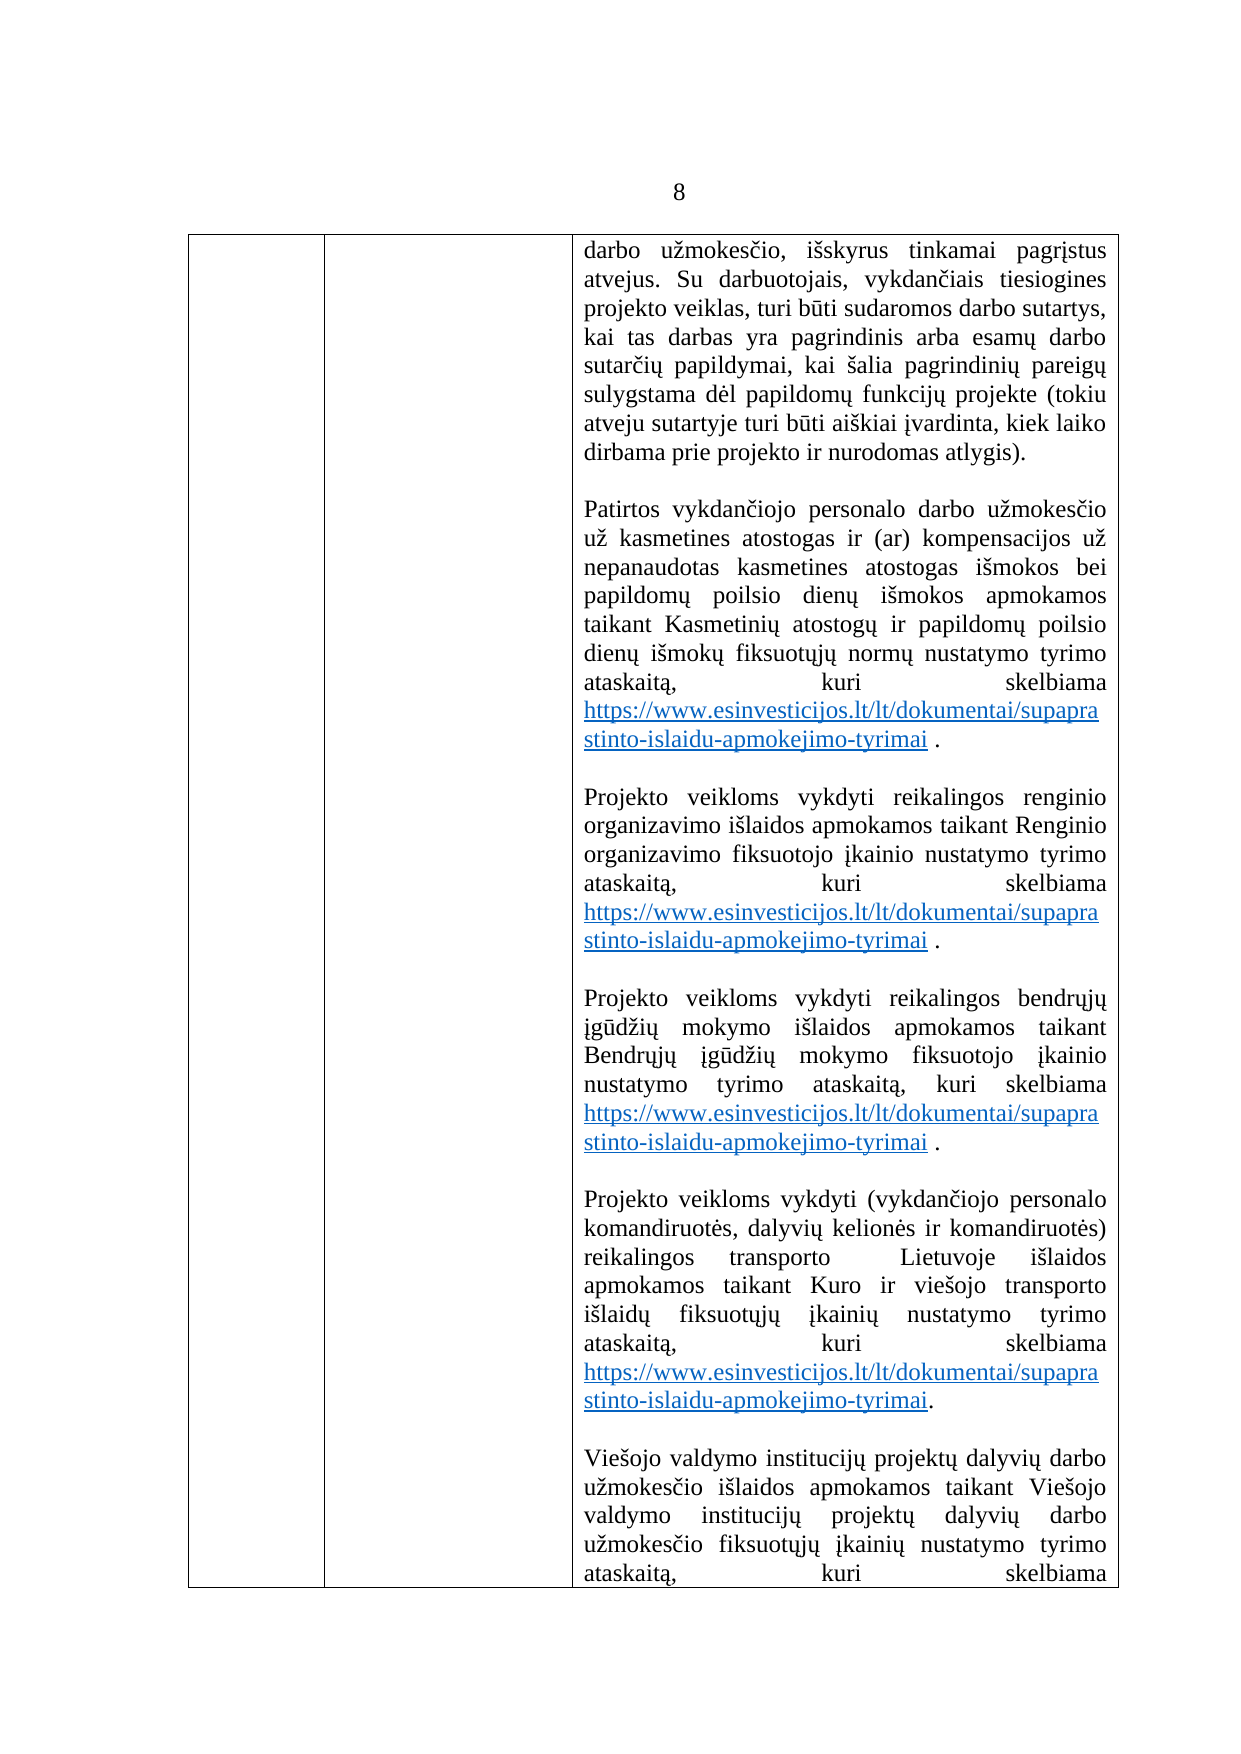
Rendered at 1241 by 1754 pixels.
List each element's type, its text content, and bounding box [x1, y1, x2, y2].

table_cell darbo užmokesčio, išskyrus tinkamai pagrįstus atvejus. Su darbuotojais, vykdančiais tiesiogines projekto veiklas, turi būti sudaromos darbo sutartys, kai tas darbas yra pagrindinis arba esamų darbo sutarčių papildymai, kai šalia pagrindinių pareigų sulygstama dėl papildomų funkcijų projekte (tokiu atveju sutartyje turi būti aiškiai įvardinta, kiek laiko dirbama prie projekto ir nurodomas atlygis). Patirtos vykdančiojo personalo darbo užmokesčio už kasmetines atostogas ir (ar) kompensacijos už nepanaudotas kasmetines atostogas išmokos bei papildomų poilsio dienų išmokos apmokamos taikant Kasmetinių atostogų ir papildomų poilsio dienų išmokų fiksuotųjų normų nustatymo tyrimo ataskaitą, kuri skelbiama https://www.esinvesticijos.lt/lt/dokumentai/supaprastinto-islaidu-apmokejimo-tyrimai . Projekto veikloms vykdyti reikalingos renginio organizavimo išlaidos apmokamos taikant Renginio organizavimo fiksuotojo įkainio nustatymo tyrimo ataskaitą, kuri skelbiama https://www.esinvesticijos.lt/lt/dokumentai/supaprastinto-islaidu-apmokejimo-tyrimai . Projekto veikloms vykdyti reikalingos bendrųjų įgūdžių mokymo išlaidos apmokamos taikant Bendrųjų įgūdžių mokymo fiksuotojo įkainio nustatymo tyrimo ataskaitą, kuri skelbiama https://www.esinvesticijos.lt/lt/dokumentai/supaprastinto-islaidu-apmokejimo-tyrimai . Projekto veikloms vykdyti (vykdančiojo personalo komandiruotės, dalyvių kelionės ir komandiruotės) reikalingos transporto Lietuvoje išlaidos apmokamos taikant Kuro ir viešojo transporto išlaidų fiksuotųjų įkainių nustatymo tyrimo ataskaitą, kuri skelbiama https://www.esinvesticijos.lt/lt/dokumentai/supaprastinto-islaidu-apmokejimo-tyrimai. Viešojo valdymo institucijų projektų dalyvių darbo užmokesčio išlaidos apmokamos taikant Viešojo valdymo institucijų projektų dalyvių darbo užmokesčio fiksuotųjų įkainių nustatymo tyrimo ataskaitą, kuri skelbiama [573, 235, 1118, 1587]
table_cell [325, 235, 572, 1587]
table_cell [189, 235, 324, 1587]
